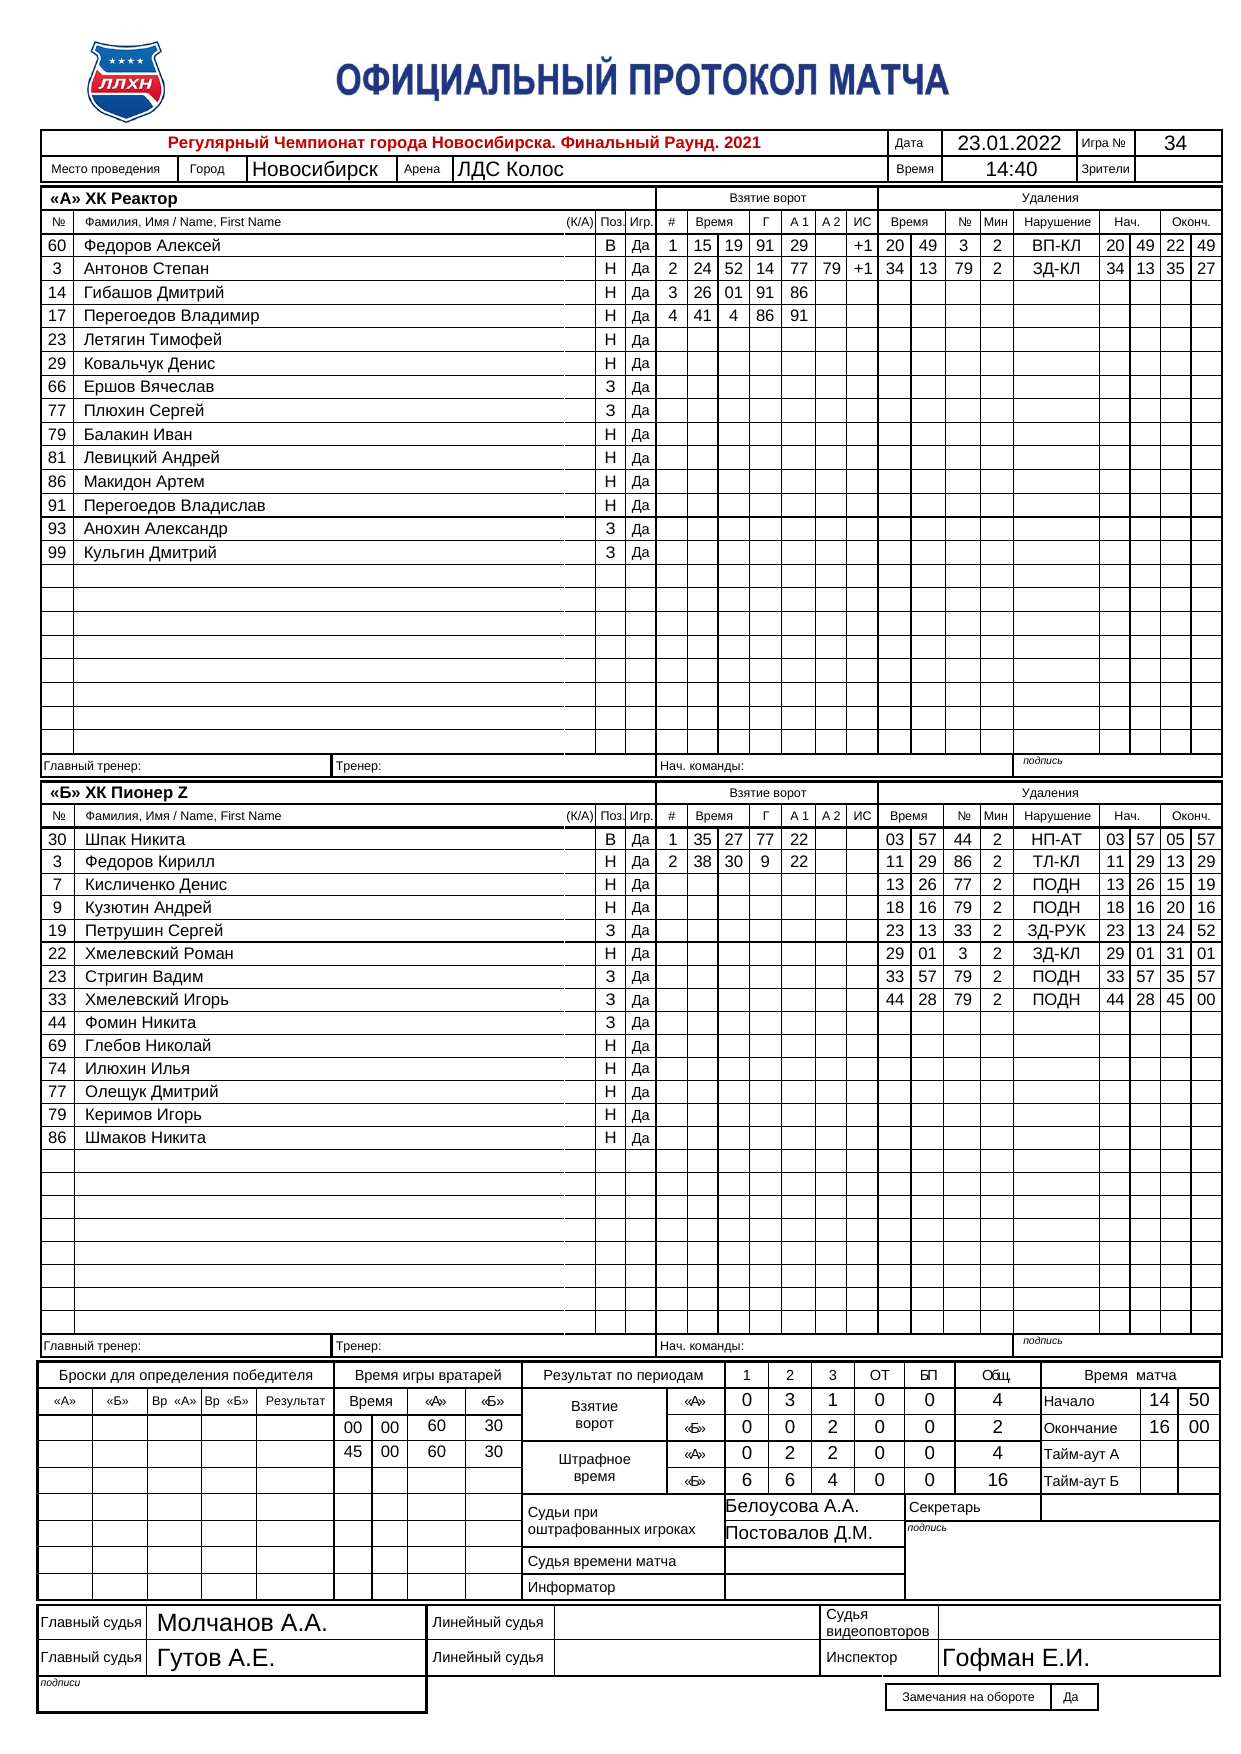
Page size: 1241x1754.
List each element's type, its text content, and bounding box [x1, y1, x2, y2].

table_cell [596, 1265, 625, 1287]
table_cell Гутов А.Е. [147, 1640, 425, 1675]
table_cell 7 [42, 874, 74, 895]
table_cell [912, 281, 945, 303]
table_cell [626, 636, 655, 658]
table_cell Да [626, 943, 655, 964]
table_cell 00 [373, 1441, 407, 1467]
table_cell [816, 1012, 846, 1033]
table_cell Результат [257, 1389, 333, 1413]
table_cell Время [335, 1389, 407, 1413]
table_cell «Б » [466, 1389, 521, 1413]
table_cell [626, 659, 655, 682]
table_cell [981, 1242, 1013, 1264]
table_cell [750, 494, 781, 516]
table_cell [719, 588, 749, 611]
table_cell Кисличенко Денис [75, 874, 564, 895]
table_cell 29 [1192, 850, 1221, 872]
table_cell Да [626, 257, 655, 280]
table_header БП [905, 1363, 954, 1387]
table_cell [782, 989, 815, 1011]
table_cell [657, 588, 687, 611]
table_cell [782, 1081, 815, 1103]
table_cell Ковальчук Денис [74, 352, 564, 374]
table_cell [750, 874, 781, 895]
table_cell ЛДС Колос [454, 157, 887, 181]
table_cell [335, 1574, 371, 1599]
table_cell «А» [668, 1442, 724, 1467]
table_cell 16 [1141, 1415, 1177, 1440]
table_cell [726, 1575, 904, 1599]
table_cell [466, 1547, 521, 1573]
table_cell 34 [1100, 257, 1129, 280]
table_cell [688, 1311, 717, 1333]
table_cell 13 [1131, 257, 1160, 280]
table_cell [596, 565, 625, 587]
table_cell ЗД-КЛ [1014, 943, 1099, 964]
table_cell Да [626, 235, 655, 256]
table_cell [981, 376, 1013, 398]
table_cell [847, 1127, 877, 1149]
table_cell Новосибирск [248, 157, 396, 181]
table_cell [1161, 636, 1190, 658]
table_cell 29 [1100, 943, 1129, 964]
table_cell Нарушение [1014, 211, 1099, 233]
table_cell [912, 1058, 943, 1079]
table_cell [75, 1219, 564, 1241]
table_cell [879, 1196, 910, 1218]
table_cell 26 [1131, 874, 1160, 895]
table_cell [42, 1219, 74, 1241]
table_cell [1161, 1265, 1190, 1287]
table_cell [408, 1547, 465, 1573]
table_cell [912, 612, 945, 634]
table_cell ТЛ-КЛ [1014, 850, 1099, 872]
table_cell [879, 305, 910, 327]
table_cell [944, 1035, 980, 1057]
table_cell Нач. команды: [657, 755, 1012, 776]
table_cell [1192, 659, 1221, 682]
table_cell [981, 1058, 1013, 1079]
table_cell [688, 896, 717, 918]
table_cell [750, 1035, 781, 1057]
table_cell 26 [688, 281, 717, 303]
table_cell [466, 1468, 521, 1493]
table_cell [912, 376, 945, 398]
table_cell [657, 874, 687, 895]
table_cell Левицкий Андрей [74, 446, 564, 469]
table_cell [1192, 470, 1221, 493]
table_cell +1 [847, 235, 877, 256]
table_cell [1131, 399, 1160, 422]
table_cell [719, 1196, 749, 1218]
table_cell [912, 565, 945, 587]
table_cell [1100, 1150, 1129, 1172]
table_cell [148, 1494, 201, 1520]
table_cell [816, 943, 846, 964]
table_cell 0 [726, 1442, 768, 1467]
table_cell [596, 588, 625, 611]
table_cell [1100, 588, 1129, 611]
table_cell [74, 588, 564, 611]
table_cell [202, 1416, 256, 1440]
table_cell [1100, 1196, 1129, 1218]
table_cell [879, 1127, 910, 1149]
table_cell [657, 1150, 687, 1172]
table_cell 30 [42, 829, 74, 849]
table_cell [912, 1265, 943, 1287]
table_cell [1100, 1288, 1129, 1310]
table_cell [596, 1150, 625, 1172]
table_cell [1100, 1242, 1129, 1264]
table_cell подпись [1014, 755, 1221, 776]
table_cell [782, 1196, 815, 1218]
table_cell 22 [782, 850, 815, 872]
table_cell 15 [688, 235, 717, 256]
table_cell [1100, 1311, 1129, 1333]
table_cell +1 [847, 257, 877, 280]
table_cell 33 [879, 966, 910, 987]
table_cell # [657, 211, 687, 233]
table_cell [565, 1219, 595, 1241]
table_cell 44 [879, 989, 910, 1011]
table_cell [428, 1677, 882, 1711]
table_cell [1131, 730, 1160, 753]
table_cell 93 [42, 518, 73, 540]
table_cell 81 [42, 446, 73, 469]
table_cell [981, 305, 1013, 327]
table_cell [565, 707, 595, 729]
table_cell Поз. [596, 211, 625, 233]
table_cell [596, 612, 625, 634]
table_cell Нарушение [1014, 805, 1099, 826]
table_cell [981, 1081, 1013, 1103]
table_cell [1192, 1265, 1221, 1287]
table_cell ПОДН [1014, 896, 1099, 918]
table_cell НП-АТ [1014, 829, 1099, 849]
table_cell [1014, 376, 1099, 398]
table_cell [750, 1081, 781, 1103]
table_cell [1192, 1127, 1221, 1149]
table_cell [847, 1288, 877, 1310]
table_header Результат по периодам [523, 1363, 724, 1387]
table_cell [816, 829, 846, 849]
table_header Да [1052, 1685, 1097, 1709]
table_cell [782, 588, 815, 611]
table_cell [688, 1242, 717, 1264]
table_cell [657, 328, 687, 351]
table_cell 74 [42, 1058, 74, 1079]
table_cell [74, 730, 564, 753]
table_header Взятие ворот [657, 188, 877, 209]
table_cell Да [626, 352, 655, 374]
table_cell [944, 1242, 980, 1264]
table_cell [946, 470, 980, 493]
table_cell [688, 1173, 717, 1195]
table_cell [879, 1058, 910, 1079]
table_cell Н [596, 257, 625, 280]
table_cell [626, 1173, 655, 1195]
table_cell [946, 565, 980, 587]
table_cell [879, 612, 910, 634]
table_cell [750, 423, 781, 445]
table_cell [879, 1265, 910, 1287]
table_cell [1161, 399, 1190, 422]
table_cell [688, 966, 717, 987]
table_cell [1131, 588, 1160, 611]
table_cell 6 [726, 1468, 768, 1493]
table_cell 14:40 [943, 157, 1076, 181]
table_cell [1131, 1127, 1160, 1149]
table_cell [1131, 541, 1160, 564]
table_cell 79 [944, 966, 980, 987]
table_cell Г [750, 211, 781, 233]
table_cell [816, 1242, 846, 1264]
table_cell [565, 328, 595, 351]
table_cell [912, 1104, 943, 1126]
table_cell [719, 352, 749, 374]
table_cell 57 [1192, 829, 1221, 849]
table_cell Петрушин Сергей [75, 920, 564, 941]
table_cell 30 [466, 1441, 521, 1467]
table_cell [1131, 1035, 1160, 1057]
table_cell 2 [981, 896, 1013, 918]
table_cell В [596, 235, 625, 256]
table_cell [946, 636, 980, 658]
table_cell 03 [1100, 829, 1129, 849]
table_cell [981, 423, 1013, 445]
table_cell [912, 446, 945, 469]
table_cell Ершов Вячеслав [74, 376, 564, 398]
table_cell [565, 470, 595, 493]
table_cell № [42, 211, 73, 233]
table_cell # [657, 805, 687, 826]
table_cell [1192, 730, 1221, 753]
table_cell 20 [1161, 896, 1190, 918]
table_cell [1161, 1081, 1190, 1103]
table_cell [1161, 470, 1190, 493]
table_cell 79 [816, 257, 846, 280]
table_cell [719, 612, 749, 634]
table_cell [148, 1574, 201, 1599]
table_cell [879, 565, 910, 587]
table_cell 77 [42, 1081, 74, 1103]
table_cell [565, 1127, 595, 1149]
table_cell [879, 328, 910, 351]
table_cell [75, 1196, 564, 1218]
table_cell [565, 612, 595, 634]
table_cell [257, 1547, 333, 1573]
table_cell 15 [1161, 874, 1190, 895]
table_cell [74, 565, 564, 587]
table_cell Поз. [596, 805, 625, 826]
table_cell [657, 1058, 687, 1079]
table_cell [816, 1288, 846, 1310]
table_cell [1014, 423, 1099, 445]
table_cell [93, 1521, 147, 1546]
table_cell Нач. команды: [657, 1335, 1012, 1356]
table_cell ИС [847, 211, 877, 233]
table_cell Да [626, 850, 655, 872]
table_cell [816, 1150, 846, 1172]
table_cell [74, 659, 564, 682]
table_cell ВП-КЛ [1014, 235, 1099, 256]
table_cell [946, 659, 980, 682]
table_cell [750, 683, 781, 706]
table_cell [93, 1494, 147, 1520]
table_cell [1100, 683, 1129, 706]
table_cell [1100, 494, 1129, 516]
table_header 2 [769, 1363, 811, 1387]
table_cell Да [626, 399, 655, 422]
table_cell [626, 588, 655, 611]
table_cell [373, 1547, 407, 1573]
table_cell [1161, 446, 1190, 469]
table_cell [981, 636, 1013, 658]
table_cell [1192, 446, 1221, 469]
table_cell [944, 1288, 980, 1310]
table_cell [847, 612, 877, 634]
table_cell [42, 1265, 74, 1287]
table_cell 4 [812, 1468, 854, 1493]
table_cell Судья времени матча [523, 1548, 724, 1573]
table_cell [879, 352, 910, 374]
table_cell [565, 257, 595, 280]
table_cell [1131, 1265, 1160, 1287]
table_cell [750, 1196, 781, 1218]
table_cell Да [626, 989, 655, 1011]
table_cell Оконч. [1161, 211, 1221, 233]
table_cell [408, 1521, 465, 1546]
table_cell З [596, 376, 625, 398]
table_cell Г [750, 805, 781, 826]
table_cell [847, 730, 877, 753]
table_cell [1192, 328, 1221, 351]
table_cell [1100, 446, 1129, 469]
table_cell [847, 1173, 877, 1195]
table_cell [1131, 1058, 1160, 1079]
table_cell [1014, 518, 1099, 540]
table_cell 99 [42, 541, 73, 564]
table_header Удаления [879, 783, 1221, 803]
table_cell [1100, 305, 1129, 327]
table_cell [1192, 707, 1221, 729]
table_cell Место проведения [42, 157, 177, 181]
table_cell 19 [42, 920, 74, 941]
table_cell [688, 636, 717, 658]
table_cell [939, 1606, 1219, 1639]
table_cell 1 [657, 829, 687, 849]
table_cell ЗД-РУК [1014, 920, 1099, 941]
table_cell Зрители [1078, 157, 1134, 181]
table_cell [1014, 636, 1099, 658]
picture [5, 28, 1179, 129]
table_cell [42, 1150, 74, 1172]
table_cell [1192, 1311, 1221, 1333]
table_cell [626, 730, 655, 753]
table_cell [816, 281, 846, 303]
table_cell [719, 328, 749, 351]
table_cell [847, 470, 877, 493]
table_cell [555, 1640, 819, 1675]
table_cell [1161, 328, 1190, 351]
table_cell [93, 1441, 147, 1467]
table_cell З [596, 920, 625, 941]
table_cell [42, 1173, 74, 1195]
table_cell [912, 1173, 943, 1195]
table_cell 28 [1131, 989, 1160, 1011]
table_cell [39, 1521, 92, 1546]
table_cell [719, 1242, 749, 1264]
table_cell [1014, 1311, 1099, 1333]
table_cell [688, 1150, 717, 1172]
table_cell Да [626, 446, 655, 469]
table_cell [565, 305, 595, 327]
table_cell Да [626, 494, 655, 516]
table_cell [565, 1104, 595, 1126]
table_cell 77 [42, 399, 73, 422]
table_cell [816, 446, 846, 469]
table_cell «А» [408, 1389, 465, 1413]
table_cell 49 [1192, 235, 1221, 256]
table_cell [782, 565, 815, 587]
table_cell 00 [1192, 989, 1221, 1011]
table_cell 14 [750, 257, 781, 280]
table_cell [1161, 1104, 1190, 1126]
table_cell [847, 1311, 877, 1333]
table_cell [719, 707, 749, 729]
table_header Время игры вратарей [335, 1363, 521, 1387]
table_cell 2 [981, 920, 1013, 941]
table_cell [1131, 423, 1160, 445]
table_cell [1131, 1196, 1160, 1218]
table_cell [750, 730, 781, 753]
table_cell [626, 1150, 655, 1172]
table_cell 29 [879, 943, 910, 964]
table_cell [466, 1521, 521, 1546]
table_cell [847, 328, 877, 351]
table_cell [981, 470, 1013, 493]
table_cell [750, 1265, 781, 1287]
table_cell Н [596, 1104, 625, 1126]
table_cell 3 [946, 235, 980, 256]
table_cell [981, 588, 1013, 611]
table_cell [750, 565, 781, 587]
table_cell [847, 1265, 877, 1287]
table_cell [1014, 1012, 1099, 1033]
table_cell 3 [42, 257, 73, 280]
table_cell [565, 966, 595, 987]
table_cell [688, 943, 717, 964]
table_cell 57 [912, 829, 943, 849]
table_cell [816, 636, 846, 658]
table_cell [981, 1012, 1013, 1033]
table_cell [750, 1058, 781, 1079]
table_cell [912, 305, 945, 327]
table_cell [782, 1058, 815, 1079]
table_cell 33 [1100, 966, 1129, 987]
table_cell Плюхин Сергей [74, 399, 564, 422]
table_cell 79 [42, 423, 73, 445]
table_cell [946, 541, 980, 564]
table_cell [1014, 281, 1099, 303]
table_cell [1100, 423, 1129, 445]
table_cell [1161, 730, 1190, 753]
table_cell [912, 423, 945, 445]
table_cell [912, 1127, 943, 1149]
table_cell [944, 1311, 980, 1333]
table_cell [42, 565, 73, 587]
table_cell [719, 494, 749, 516]
table_cell 29 [912, 850, 943, 872]
table_cell Федоров Кирилл [75, 850, 564, 872]
table_cell Да [626, 829, 655, 849]
table_cell Да [626, 920, 655, 941]
table_cell [466, 1494, 521, 1520]
table_cell [1131, 518, 1160, 540]
table_cell [816, 328, 846, 351]
table_cell [750, 470, 781, 493]
table_cell [565, 683, 595, 706]
table_cell [750, 707, 781, 729]
table_cell [847, 1219, 877, 1241]
table_cell Да [626, 1104, 655, 1126]
table_cell [782, 683, 815, 706]
table_cell Тайм-аут А [1042, 1441, 1140, 1467]
table_cell № [946, 211, 980, 233]
table_cell [847, 1150, 877, 1172]
table_cell [847, 1242, 877, 1264]
table_cell 22 [42, 943, 74, 964]
table_cell 23 [42, 966, 74, 987]
table_cell Да [626, 423, 655, 445]
table_cell 77 [782, 257, 815, 280]
table_cell [1100, 1265, 1129, 1287]
table_cell Штрафное время [523, 1442, 666, 1493]
table_cell Кузютин Андрей [75, 896, 564, 918]
table_cell [1192, 494, 1221, 516]
table_cell [657, 1219, 687, 1241]
table_cell [1131, 305, 1160, 327]
table_cell [946, 730, 980, 753]
table_cell [726, 1548, 904, 1573]
table_cell [1161, 1012, 1190, 1033]
table_cell [373, 1521, 407, 1546]
table_cell [719, 1127, 749, 1149]
table_cell [879, 1081, 910, 1103]
table_cell [202, 1574, 256, 1599]
table_cell [596, 636, 625, 658]
table_cell [373, 1468, 407, 1493]
table_cell [1100, 328, 1129, 351]
table_cell «А» [39, 1389, 92, 1413]
table_cell [719, 1219, 749, 1241]
table_cell [879, 636, 910, 658]
table_cell [750, 1219, 781, 1241]
table_cell [626, 1288, 655, 1310]
table_cell Инспектор [821, 1640, 938, 1675]
table_cell 49 [912, 235, 945, 256]
table_cell Арена [398, 157, 452, 181]
table_cell [202, 1441, 256, 1467]
table_cell [750, 328, 781, 351]
table_cell [847, 588, 877, 611]
table_cell [847, 1058, 877, 1079]
table_cell Время [879, 211, 945, 233]
table_cell З [596, 518, 625, 540]
table_cell 77 [750, 829, 781, 849]
table_cell [1131, 707, 1160, 729]
table_cell «Б» [668, 1415, 724, 1440]
table_cell [750, 376, 781, 398]
table_cell [42, 1288, 74, 1310]
table_cell [596, 659, 625, 682]
table_cell 57 [1131, 829, 1160, 849]
table_cell [912, 659, 945, 682]
table_cell [657, 1288, 687, 1310]
table_header Регулярный Чемпионат города Новосибирска. Финальный Раунд. 2021 [42, 131, 887, 155]
table_cell [816, 235, 846, 256]
table_cell [335, 1494, 371, 1520]
table_cell [719, 683, 749, 706]
table_cell [202, 1494, 256, 1520]
table_cell [816, 1173, 846, 1195]
table_cell [1131, 1219, 1160, 1241]
table_cell [1192, 1242, 1221, 1264]
table_cell [657, 399, 687, 422]
table_cell Постовалов Д.М. [726, 1521, 904, 1546]
table_cell [946, 328, 980, 351]
table_cell [657, 920, 687, 941]
table_cell Оконч. [1161, 805, 1221, 826]
table_cell [565, 494, 595, 516]
table_cell [816, 541, 846, 564]
table_cell 11 [1100, 850, 1129, 872]
table_cell [335, 1468, 371, 1493]
table_cell [42, 1196, 74, 1218]
table_cell [688, 328, 717, 351]
table_cell [782, 1150, 815, 1172]
table_cell [847, 352, 877, 374]
table_cell 4 [956, 1442, 1040, 1467]
table_cell [148, 1547, 201, 1573]
table_cell 0 [855, 1468, 904, 1493]
table_cell [750, 1012, 781, 1033]
table_cell [816, 612, 846, 634]
table_header Взятие ворот [657, 783, 877, 803]
table_header 1 [726, 1363, 768, 1387]
table_cell 2 [981, 874, 1013, 895]
table_cell [1161, 1035, 1190, 1057]
table_cell [782, 896, 815, 918]
table_cell Хмелевский Игорь [75, 989, 564, 1011]
table_cell З [596, 1012, 625, 1033]
table_cell [1192, 1012, 1221, 1033]
table_cell [1100, 1012, 1129, 1033]
table_cell [1014, 1288, 1099, 1310]
table_cell [688, 1104, 717, 1126]
table_cell [816, 730, 846, 753]
table_cell [1161, 707, 1190, 729]
table_cell [1161, 352, 1190, 374]
table_cell 30 [466, 1416, 521, 1440]
table_cell [42, 1242, 74, 1264]
table_cell Главный тренер: [42, 755, 330, 776]
table_cell [42, 636, 73, 658]
table_cell [657, 659, 687, 682]
table_cell [816, 518, 846, 540]
table_cell 9 [42, 896, 74, 918]
table_cell [1014, 565, 1099, 587]
table_cell [719, 565, 749, 587]
table_cell [782, 966, 815, 987]
table_cell Мин [981, 805, 1013, 826]
table_cell [816, 565, 846, 587]
table_cell [565, 920, 595, 941]
table_cell [816, 1127, 846, 1149]
table_cell 29 [42, 352, 73, 374]
table_cell [1014, 1058, 1099, 1079]
table_cell [782, 612, 815, 634]
table_cell [1100, 376, 1129, 398]
table_cell [657, 730, 687, 753]
table_cell [782, 376, 815, 398]
table_cell [1192, 423, 1221, 445]
table_cell [1100, 1104, 1129, 1126]
table_cell [1100, 730, 1129, 753]
table_cell 2 [657, 850, 687, 872]
table_header ОТ [855, 1363, 904, 1387]
table_cell [981, 541, 1013, 564]
table_cell [1161, 1127, 1190, 1149]
table_cell [782, 494, 815, 516]
table_cell [657, 966, 687, 987]
table_cell [879, 1242, 910, 1264]
table_cell [1131, 494, 1160, 516]
table_cell [719, 376, 749, 398]
table_cell [688, 659, 717, 682]
table_cell [1161, 494, 1190, 516]
table_cell [981, 1150, 1013, 1172]
table_cell 44 [1100, 989, 1129, 1011]
table_cell [912, 588, 945, 611]
table_cell [565, 1265, 595, 1287]
table_cell 2 [812, 1442, 854, 1467]
table_cell [1100, 707, 1129, 729]
table_cell [719, 446, 749, 469]
table_cell [879, 470, 910, 493]
table_cell [782, 518, 815, 540]
table_cell [782, 1311, 815, 1333]
table_cell Н [596, 494, 625, 516]
table_cell [1192, 305, 1221, 327]
table_cell [1131, 683, 1160, 706]
table_cell [1014, 1219, 1099, 1241]
table_cell 66 [42, 376, 73, 398]
table_cell [782, 352, 815, 374]
table_cell [596, 707, 625, 729]
table_cell Тайм-аут Б [1042, 1468, 1140, 1493]
table_cell [912, 518, 945, 540]
table_cell [912, 1150, 943, 1172]
table_cell [912, 1311, 943, 1333]
table_cell 0 [726, 1415, 768, 1440]
table_cell Да [626, 896, 655, 918]
table_cell [847, 874, 877, 895]
table_cell [1192, 1081, 1221, 1103]
table_cell Линейный судья [428, 1606, 554, 1639]
table_cell [688, 470, 717, 493]
table_cell Н [596, 1127, 625, 1149]
table_cell 86 [750, 305, 781, 327]
table_cell [1131, 659, 1160, 682]
table_cell [1192, 518, 1221, 540]
table_cell [1014, 470, 1099, 493]
table_cell «Б» [668, 1468, 724, 1493]
table_cell [39, 1416, 92, 1440]
table_cell [657, 1173, 687, 1195]
table_cell [879, 588, 910, 611]
table_cell [719, 1150, 749, 1172]
table_cell [688, 1058, 717, 1079]
table_cell ПОДН [1014, 874, 1099, 895]
table_cell [1192, 612, 1221, 634]
table_cell [782, 874, 815, 895]
table_cell [816, 896, 846, 918]
table_cell 34 [879, 257, 910, 280]
table_cell [74, 707, 564, 729]
table_cell [1131, 1173, 1160, 1195]
table_cell [782, 1012, 815, 1033]
table_cell Илюхин Илья [75, 1058, 564, 1079]
table_cell Да [626, 1127, 655, 1149]
table_cell [879, 399, 910, 422]
table_cell 79 [944, 896, 980, 918]
table_cell [257, 1441, 333, 1467]
table_cell [626, 1242, 655, 1264]
table_cell [879, 1150, 910, 1172]
table_cell 24 [688, 257, 717, 280]
table_cell [750, 518, 781, 540]
table_cell [1161, 1242, 1190, 1264]
table_cell 14 [42, 281, 73, 303]
table_cell [257, 1521, 333, 1546]
table_cell [847, 446, 877, 469]
table_cell [847, 1196, 877, 1218]
table_cell [1014, 541, 1099, 564]
table_cell [565, 1173, 595, 1195]
table_cell ЗД-КЛ [1014, 257, 1099, 280]
table_cell 86 [782, 281, 815, 303]
table_cell 4 [657, 305, 687, 327]
table_cell [981, 1311, 1013, 1333]
table_cell [1161, 1196, 1190, 1218]
table_cell Время [879, 805, 943, 826]
table_cell [1014, 683, 1099, 706]
table_cell 13 [912, 257, 945, 280]
table_cell [946, 399, 980, 422]
table_cell 9 [750, 850, 781, 872]
table_cell [1131, 328, 1160, 351]
table_cell 13 [1161, 850, 1190, 872]
table_cell Шмаков Никита [75, 1127, 564, 1149]
table_header «Б» ХК Пионер Z [42, 783, 655, 803]
table_cell Да [626, 518, 655, 540]
table_cell [688, 920, 717, 941]
table_cell 57 [912, 966, 943, 987]
table_cell [1131, 1311, 1160, 1333]
table_cell [782, 423, 815, 445]
table_cell подписи [39, 1677, 425, 1711]
table_cell [657, 518, 687, 540]
table_cell [596, 1242, 625, 1264]
table_cell [912, 1081, 943, 1103]
table_cell Главный судья [39, 1606, 146, 1639]
table_cell [1179, 1441, 1219, 1467]
table_cell Да [626, 874, 655, 895]
table_cell [1100, 636, 1129, 658]
table_cell 11 [879, 850, 910, 872]
table_cell [565, 376, 595, 398]
table_cell [981, 730, 1013, 753]
table_cell Гофман Е.И. [939, 1640, 1219, 1675]
table_header Дата [889, 131, 941, 155]
table_cell 19 [719, 235, 749, 256]
table_cell [719, 920, 749, 941]
table_cell 13 [879, 874, 910, 895]
table_cell [847, 281, 877, 303]
table_cell [626, 1265, 655, 1287]
table_cell 00 [373, 1416, 407, 1440]
table_cell [1161, 1288, 1190, 1310]
table_cell [944, 1058, 980, 1079]
table_cell 0 [855, 1415, 904, 1440]
table_cell [816, 1265, 846, 1287]
table_cell Игр. [626, 805, 655, 826]
table_cell [944, 1127, 980, 1149]
table_cell [565, 1012, 595, 1033]
table_cell [912, 1288, 943, 1310]
table_cell Да [626, 541, 655, 564]
table_cell [626, 565, 655, 587]
table_cell [719, 1311, 749, 1333]
table_cell Да [626, 376, 655, 398]
table_cell 2 [981, 829, 1013, 849]
table_cell 38 [688, 850, 717, 872]
table_cell [782, 943, 815, 964]
table_cell [719, 1035, 749, 1057]
table_cell [719, 541, 749, 564]
table_cell 79 [946, 257, 980, 280]
table_cell [42, 612, 73, 634]
table_cell [879, 1219, 910, 1241]
table_cell [847, 541, 877, 564]
table_header 23.01.2022 [943, 131, 1076, 155]
table_cell [42, 707, 73, 729]
table_cell Летягин Тимофей [74, 328, 564, 351]
table_cell Взятие ворот [523, 1389, 666, 1440]
table_cell [1192, 1219, 1221, 1241]
table_cell [1100, 1035, 1129, 1057]
table_cell 03 [879, 829, 910, 849]
table_cell [688, 1127, 717, 1149]
table_cell 16 [912, 896, 943, 918]
table_cell [912, 1219, 943, 1241]
table_cell [408, 1468, 465, 1493]
table_cell Главный тренер: [42, 1335, 330, 1356]
table_cell [1161, 376, 1190, 398]
table_cell [879, 376, 910, 398]
table_cell 19 [1192, 874, 1221, 895]
table_cell 20 [1100, 235, 1129, 256]
table_cell [1161, 423, 1190, 445]
table_cell [816, 588, 846, 611]
table_cell [847, 1035, 877, 1057]
table_cell Да [626, 305, 655, 327]
table_cell [719, 1081, 749, 1103]
table_cell [202, 1547, 256, 1573]
table_cell [1131, 1081, 1160, 1103]
table_cell [912, 1196, 943, 1218]
table_cell [750, 1150, 781, 1172]
table_cell 00 [1179, 1415, 1219, 1440]
table_cell [981, 1265, 1013, 1287]
table_cell Н [596, 281, 625, 303]
table_cell [1100, 281, 1129, 303]
table_cell [1100, 352, 1129, 374]
table_cell [1192, 1173, 1221, 1195]
table_cell [879, 1288, 910, 1310]
table_cell [688, 707, 717, 729]
table_cell [912, 636, 945, 658]
table_cell [1100, 541, 1129, 564]
table_header 3 [812, 1363, 854, 1387]
table_cell [1099, 1682, 1220, 1711]
table_cell [596, 730, 625, 753]
table_cell [688, 1035, 717, 1057]
table_cell [688, 446, 717, 469]
table_cell Хмелевский Роман [75, 943, 564, 964]
table_cell [565, 850, 595, 872]
table_cell Мин [981, 211, 1013, 233]
table_cell [565, 1035, 595, 1057]
table_cell 0 [769, 1415, 811, 1440]
table_cell [816, 399, 846, 422]
table_cell [626, 707, 655, 729]
table_cell [1192, 1035, 1221, 1057]
table_cell [1100, 1127, 1129, 1149]
table_cell [74, 636, 564, 658]
table_cell [657, 446, 687, 469]
table_cell [750, 966, 781, 987]
table_cell 0 [905, 1468, 954, 1493]
table_cell [719, 423, 749, 445]
table_cell [1161, 1058, 1190, 1079]
table_cell Фамилия, Имя / Name, First Name [75, 805, 565, 826]
table_cell (К/А) [565, 805, 595, 826]
table_cell [981, 1219, 1013, 1241]
table_cell [657, 423, 687, 445]
table_cell [946, 305, 980, 327]
table_cell Время [688, 805, 749, 826]
table_cell Время [889, 157, 941, 181]
table_cell [657, 352, 687, 374]
table_cell [1014, 1035, 1099, 1057]
table_cell 00 [335, 1416, 371, 1440]
table_cell [1100, 518, 1129, 540]
table_cell Макидон Артем [74, 470, 564, 493]
table_cell [782, 399, 815, 422]
table_cell [719, 966, 749, 987]
table_cell [408, 1494, 465, 1520]
table_cell [1192, 1104, 1221, 1126]
table_cell 23 [879, 920, 910, 941]
table_cell [847, 423, 877, 445]
table_cell [39, 1547, 92, 1573]
table_header Общ. [956, 1363, 1040, 1387]
table_cell 44 [944, 829, 980, 849]
table_cell [1161, 1150, 1190, 1172]
table_cell [688, 352, 717, 374]
table_cell [688, 1196, 717, 1218]
table_cell 2 [769, 1442, 811, 1467]
table_cell Перегоедов Владимир [74, 305, 564, 327]
table_cell [1192, 1196, 1221, 1218]
table_cell 2 [981, 943, 1013, 964]
table_cell [946, 446, 980, 469]
table_cell [782, 1265, 815, 1287]
table_cell [657, 565, 687, 587]
table_cell [148, 1521, 201, 1546]
table_cell [688, 588, 717, 611]
table_cell [42, 683, 73, 706]
table_cell [981, 518, 1013, 540]
table_cell З [596, 399, 625, 422]
table_cell 14 [1141, 1389, 1177, 1413]
table_cell [1141, 1441, 1177, 1467]
table_cell [750, 920, 781, 941]
table_cell [750, 612, 781, 634]
table_cell [816, 352, 846, 374]
table_cell 79 [944, 989, 980, 1011]
table_cell [946, 352, 980, 374]
table_cell Шпак Никита [75, 829, 564, 849]
table_cell А 2 [816, 805, 846, 826]
table_cell [719, 1058, 749, 1079]
table_cell [1192, 683, 1221, 706]
table_cell ИС [847, 805, 877, 826]
table_cell [816, 1196, 846, 1218]
table_cell 2 [981, 850, 1013, 872]
table_cell [816, 1219, 846, 1241]
table_cell [1161, 518, 1190, 540]
table_cell [565, 1058, 595, 1079]
table_cell [847, 518, 877, 540]
table_cell [688, 874, 717, 895]
table_cell Судьи при оштрафованных игроках [523, 1495, 724, 1546]
table_cell [912, 1242, 943, 1264]
table_cell [657, 636, 687, 658]
table_cell 13 [912, 920, 943, 941]
table_cell Н [596, 352, 625, 374]
table_cell «Б» [93, 1389, 147, 1413]
table_cell 31 [1161, 943, 1190, 964]
table_cell [782, 1242, 815, 1264]
table_cell [39, 1494, 92, 1520]
table_cell [657, 1035, 687, 1057]
table_cell [1131, 1150, 1160, 1172]
table_cell [565, 1081, 595, 1103]
table_cell [565, 446, 595, 469]
table_cell [39, 1574, 92, 1599]
table_cell [816, 707, 846, 729]
table_cell А 2 [816, 211, 846, 233]
table_cell [946, 588, 980, 611]
table_cell [565, 874, 595, 895]
table_cell [847, 399, 877, 422]
table_cell [1014, 1104, 1099, 1126]
table_cell Перегоедов Владислав [74, 494, 564, 516]
table_cell 2 [981, 257, 1013, 280]
table_cell [782, 470, 815, 493]
table_cell Да [626, 966, 655, 987]
table_cell [981, 446, 1013, 469]
table_cell [657, 494, 687, 516]
table_cell [1014, 1196, 1099, 1218]
table_cell [688, 1219, 717, 1241]
table_cell [1100, 470, 1129, 493]
table_cell [750, 399, 781, 422]
table_cell [626, 1196, 655, 1218]
table_cell [257, 1494, 333, 1520]
table_cell Н [596, 896, 625, 918]
table_cell [981, 1104, 1013, 1126]
table_cell [565, 989, 595, 1011]
table_cell [555, 1606, 819, 1639]
table_cell [847, 1081, 877, 1103]
table_cell 16 [956, 1468, 1040, 1493]
table_cell 60 [408, 1416, 465, 1440]
table_cell [565, 943, 595, 964]
table_cell 17 [42, 305, 73, 327]
table_cell [565, 1288, 595, 1310]
table_cell 23 [42, 328, 73, 351]
table_cell [816, 989, 846, 1011]
table_cell 52 [1192, 920, 1221, 941]
table_cell [1100, 399, 1129, 422]
table_cell [719, 730, 749, 753]
table_cell 33 [42, 989, 74, 1011]
table_cell [1136, 157, 1221, 181]
table_cell Стригин Вадим [75, 966, 564, 987]
table_cell [816, 470, 846, 493]
table_cell [596, 1173, 625, 1195]
table_cell [335, 1521, 371, 1546]
table_cell [816, 494, 846, 516]
table_cell 45 [1161, 989, 1190, 1011]
table_cell 69 [42, 1035, 74, 1057]
table_cell [912, 470, 945, 493]
table_cell 91 [42, 494, 73, 516]
table_cell Игр. [626, 211, 655, 233]
table_cell Город [179, 157, 246, 181]
table_cell [944, 1012, 980, 1033]
table_cell [750, 1127, 781, 1149]
table_cell 57 [1131, 966, 1160, 987]
table_cell [816, 1058, 846, 1079]
table_cell В [596, 829, 625, 849]
table_cell [657, 470, 687, 493]
table_cell [981, 1127, 1013, 1149]
table_cell 0 [905, 1442, 954, 1467]
table_cell [565, 896, 595, 918]
table_cell [912, 352, 945, 374]
table_cell [912, 1035, 943, 1057]
table_cell [719, 1173, 749, 1195]
table_cell [816, 376, 846, 398]
table_cell [39, 1468, 92, 1493]
table_cell [688, 423, 717, 445]
table_cell [93, 1468, 147, 1493]
table_cell [912, 1012, 943, 1033]
table_cell № [944, 805, 980, 826]
table_cell [626, 1219, 655, 1241]
table_cell [946, 494, 980, 516]
table_cell [981, 707, 1013, 729]
table_cell [75, 1311, 564, 1333]
table_cell 13 [1131, 920, 1160, 941]
table_cell 28 [912, 989, 943, 1011]
table_cell [1014, 399, 1099, 422]
table_cell [847, 707, 877, 729]
table_cell З [596, 966, 625, 987]
table_cell [719, 659, 749, 682]
table_cell [946, 281, 980, 303]
table_cell [981, 1288, 1013, 1310]
table_cell [944, 1219, 980, 1241]
table_cell [565, 829, 595, 849]
table_cell [148, 1468, 201, 1493]
table_cell [257, 1416, 333, 1440]
table_cell 41 [688, 305, 717, 327]
table_cell Гибашов Дмитрий [74, 281, 564, 303]
table_cell [1179, 1468, 1219, 1493]
table_cell [782, 920, 815, 941]
table_cell 52 [719, 257, 749, 280]
table_cell 1 [657, 235, 687, 256]
table_cell [879, 541, 910, 564]
table_cell Керимов Игорь [75, 1104, 564, 1126]
table_cell [657, 896, 687, 918]
table_cell [688, 730, 717, 753]
table_cell [657, 1242, 687, 1264]
table_cell [1131, 281, 1160, 303]
table_cell [42, 730, 73, 753]
table_cell [719, 943, 749, 964]
table_cell [1014, 446, 1099, 469]
table_cell [596, 683, 625, 706]
table_cell [39, 1441, 92, 1467]
table_cell [466, 1574, 521, 1599]
table_cell [373, 1574, 407, 1599]
table_cell [847, 920, 877, 941]
table_cell [883, 1677, 1220, 1681]
table_cell 91 [782, 305, 815, 327]
table_cell [1161, 565, 1190, 587]
table_cell [565, 1242, 595, 1264]
table_cell Время [688, 211, 749, 233]
table_cell 18 [1100, 896, 1129, 918]
table_cell 0 [905, 1389, 954, 1413]
table_cell 45 [335, 1441, 371, 1467]
table_cell [719, 470, 749, 493]
table_cell [1100, 1219, 1129, 1241]
table_cell [879, 707, 910, 729]
table_cell Белоусова А.А. [726, 1495, 904, 1520]
table_cell [1161, 541, 1190, 564]
table_cell [1100, 1081, 1129, 1103]
table_cell [596, 1219, 625, 1241]
table_cell [148, 1416, 201, 1440]
table_cell Балакин Иван [74, 423, 564, 445]
table_cell [847, 943, 877, 964]
table_cell [719, 1104, 749, 1126]
table_cell [657, 1196, 687, 1218]
table_cell [688, 612, 717, 634]
table_cell [981, 683, 1013, 706]
table_cell [1100, 612, 1129, 634]
table_cell [816, 1311, 846, 1333]
table_cell Н [596, 423, 625, 445]
table_cell [565, 399, 595, 422]
table_cell Вр «А» [148, 1389, 201, 1413]
table_cell Нач. [1100, 805, 1160, 826]
table_cell ПОДН [1014, 989, 1099, 1011]
table_cell [847, 636, 877, 658]
table_cell 05 [1161, 829, 1190, 849]
table_cell Н [596, 874, 625, 895]
table_cell [1192, 281, 1221, 303]
table_cell [93, 1547, 147, 1573]
table_cell [981, 1173, 1013, 1195]
table_cell 91 [750, 235, 781, 256]
table_cell [565, 235, 595, 256]
table_cell [816, 1081, 846, 1103]
table_cell [565, 1311, 595, 1333]
table_cell 0 [905, 1415, 954, 1440]
table_cell [1161, 659, 1190, 682]
table_cell [1014, 328, 1099, 351]
table_cell Да [626, 1058, 655, 1079]
table_cell [981, 1035, 1013, 1057]
table_cell [42, 659, 73, 682]
table_cell 27 [1192, 257, 1221, 280]
table_cell [1161, 683, 1190, 706]
table_cell 33 [944, 920, 980, 941]
table_cell [626, 683, 655, 706]
table_cell [657, 989, 687, 1011]
table_cell подпись [906, 1522, 1219, 1599]
table_cell [847, 966, 877, 987]
table_cell 44 [42, 1012, 74, 1033]
table_cell 86 [944, 850, 980, 872]
table_cell [1161, 588, 1190, 611]
table_cell [782, 659, 815, 682]
table_cell Глебов Николай [75, 1035, 564, 1057]
table_cell [847, 683, 877, 706]
table_cell 57 [1192, 966, 1221, 987]
table_cell [688, 1081, 717, 1103]
table_cell 29 [782, 235, 815, 256]
table_cell 3 [944, 943, 980, 964]
table_header Замечания на обороте [887, 1685, 1050, 1709]
table_cell [912, 730, 945, 753]
table_header 34 [1136, 131, 1221, 155]
table_cell [565, 1150, 595, 1172]
table_cell [719, 1265, 749, 1287]
table_cell [847, 659, 877, 682]
table_cell [565, 281, 595, 303]
table_cell Окончание [1042, 1415, 1140, 1440]
table_cell 60 [408, 1441, 465, 1467]
table_cell [565, 423, 595, 445]
table_cell [782, 1219, 815, 1241]
table_cell [719, 1012, 749, 1033]
table_header «А» ХК Реактор [42, 188, 655, 209]
table_cell 49 [1131, 235, 1160, 256]
table_cell [1192, 588, 1221, 611]
table_cell [1161, 612, 1190, 634]
table_cell Тренер: [333, 755, 655, 776]
table_cell [816, 1104, 846, 1126]
table_cell 01 [912, 943, 943, 964]
table_cell 35 [1161, 966, 1190, 987]
table_cell 4 [719, 305, 749, 327]
table_cell 2 [981, 989, 1013, 1011]
table_cell Информатор [523, 1575, 724, 1599]
table_cell [879, 518, 910, 540]
table_cell 86 [42, 470, 73, 493]
table_cell [782, 707, 815, 729]
table_cell [1014, 588, 1099, 611]
table_cell Начало [1042, 1389, 1140, 1413]
table_cell [596, 1196, 625, 1218]
table_cell [657, 1104, 687, 1126]
table_cell [719, 518, 749, 540]
table_cell Н [596, 305, 625, 327]
table_cell [1014, 1127, 1099, 1149]
table_cell [946, 683, 980, 706]
table_cell [946, 423, 980, 445]
table_cell [981, 328, 1013, 351]
table_cell А 1 [782, 211, 815, 233]
table_cell [688, 399, 717, 422]
table_cell [946, 612, 980, 634]
table_cell [944, 1196, 980, 1218]
table_cell [946, 376, 980, 398]
table_cell [912, 328, 945, 351]
table_cell [750, 896, 781, 918]
table_cell [688, 683, 717, 706]
table_cell Н [596, 850, 625, 872]
table_cell [879, 1104, 910, 1126]
table_cell [879, 1173, 910, 1195]
table_cell 35 [1161, 257, 1190, 280]
table_cell [912, 494, 945, 516]
table_cell 16 [1192, 896, 1221, 918]
table_cell [688, 376, 717, 398]
table_cell 77 [944, 874, 980, 895]
table_cell [912, 683, 945, 706]
table_cell [1131, 470, 1160, 493]
table_cell «А» [668, 1389, 724, 1413]
table_cell [782, 1035, 815, 1057]
table_cell [816, 659, 846, 682]
table_cell Н [596, 943, 625, 964]
table_cell [1014, 305, 1099, 327]
table_cell Тренер: [333, 1335, 655, 1356]
table_cell 3 [42, 850, 74, 872]
table_cell [657, 683, 687, 706]
table_cell [782, 541, 815, 564]
table_cell [847, 494, 877, 516]
table_cell 2 [657, 257, 687, 280]
table_cell [1161, 305, 1190, 327]
table_cell [750, 636, 781, 658]
table_cell [816, 966, 846, 987]
table_header Броски для определения победителя [39, 1363, 333, 1387]
table_cell 0 [855, 1442, 904, 1467]
table_cell [847, 376, 877, 398]
table_cell [1161, 1311, 1190, 1333]
table_cell [1192, 636, 1221, 658]
table_cell [1014, 659, 1099, 682]
table_cell [1192, 1058, 1221, 1079]
table_cell [981, 399, 1013, 422]
table_cell [1131, 565, 1160, 587]
table_cell [1192, 541, 1221, 564]
table_cell [1014, 707, 1099, 729]
table_cell [657, 1127, 687, 1149]
table_cell [1014, 494, 1099, 516]
table_cell [750, 659, 781, 682]
table_cell [782, 1127, 815, 1149]
table_cell 91 [750, 281, 781, 303]
table_cell [657, 1265, 687, 1287]
table_cell [657, 1081, 687, 1103]
table_cell [1131, 636, 1160, 658]
table_cell [879, 494, 910, 516]
table_cell Фомин Никита [75, 1012, 564, 1033]
table_cell [657, 707, 687, 729]
table_cell [750, 446, 781, 469]
table_cell Н [596, 1058, 625, 1079]
table_cell [1141, 1468, 1177, 1493]
table_cell Олещук Дмитрий [75, 1081, 564, 1103]
table_cell [1131, 1242, 1160, 1264]
table_cell [981, 281, 1013, 303]
table_cell [1131, 376, 1160, 398]
table_cell Н [596, 470, 625, 493]
table_cell [782, 636, 815, 658]
table_cell [879, 730, 910, 753]
table_cell 01 [1131, 943, 1160, 964]
table_cell Да [626, 281, 655, 303]
table_cell [1192, 399, 1221, 422]
table_cell [981, 494, 1013, 516]
table_cell [750, 1104, 781, 1126]
table_cell 6 [769, 1468, 811, 1493]
table_cell подпись [1014, 1335, 1221, 1356]
table_cell [879, 1035, 910, 1057]
table_cell 4 [956, 1389, 1040, 1413]
table_cell [1014, 612, 1099, 634]
table_cell [1131, 1012, 1160, 1033]
table_cell [1014, 1265, 1099, 1287]
table_cell [565, 565, 595, 587]
table_cell [981, 659, 1013, 682]
table_cell [847, 829, 877, 849]
table_cell Да [626, 328, 655, 351]
table_cell 01 [1192, 943, 1221, 964]
table_cell 29 [1131, 850, 1160, 872]
table_cell [565, 352, 595, 374]
table_cell [626, 612, 655, 634]
table_cell [750, 541, 781, 564]
table_cell [1014, 1150, 1099, 1172]
table_cell [944, 1081, 980, 1103]
table_cell [565, 588, 595, 611]
table_cell Н [596, 446, 625, 469]
table_cell [373, 1494, 407, 1520]
table_cell Да [626, 1081, 655, 1103]
table_cell [944, 1104, 980, 1126]
table_cell [719, 399, 749, 422]
table_cell [596, 1288, 625, 1310]
table_cell [879, 446, 910, 469]
table_cell А 1 [782, 805, 815, 826]
table_cell Анохин Александр [74, 518, 564, 540]
table_cell [1042, 1495, 1219, 1520]
table_cell [596, 1311, 625, 1333]
table_cell Н [596, 1081, 625, 1103]
table_cell [879, 423, 910, 445]
table_cell [981, 1196, 1013, 1218]
table_cell 13 [1100, 874, 1129, 895]
table_cell [981, 352, 1013, 374]
table_cell [42, 1311, 74, 1333]
table_cell [847, 1012, 877, 1033]
table_cell [75, 1242, 564, 1264]
table_cell [816, 683, 846, 706]
table_cell [981, 565, 1013, 587]
table_cell [1131, 1288, 1160, 1310]
table_cell [657, 1311, 687, 1333]
table_cell 30 [719, 850, 749, 872]
table_cell 24 [1161, 920, 1190, 941]
table_cell [1192, 352, 1221, 374]
table_cell [1014, 1173, 1099, 1195]
table_cell [946, 707, 980, 729]
table_cell [1014, 1242, 1099, 1264]
table_cell 20 [879, 235, 910, 256]
table_header Время матча [1042, 1363, 1219, 1387]
table_cell Вр «Б» [202, 1389, 256, 1413]
table_cell [750, 1288, 781, 1310]
table_cell [1161, 281, 1190, 303]
table_cell [565, 1196, 595, 1218]
table_cell [93, 1416, 147, 1440]
table_cell [719, 989, 749, 1011]
table_cell [879, 1012, 910, 1033]
table_cell Н [596, 1035, 625, 1057]
table_cell [657, 943, 687, 964]
table_cell [202, 1521, 256, 1546]
table_cell [1192, 1288, 1221, 1310]
table_cell [847, 1104, 877, 1126]
table_cell Кульгин Дмитрий [74, 541, 564, 564]
table_header Удаления [879, 188, 1221, 209]
table_cell [1131, 446, 1160, 469]
table_cell 16 [1131, 896, 1160, 918]
table_cell [1131, 352, 1160, 374]
table_cell [750, 1173, 781, 1195]
table_cell [946, 518, 980, 540]
table_cell [944, 1150, 980, 1172]
table_cell Судья видеоповторов [821, 1606, 938, 1639]
table_cell Линейный судья [428, 1640, 554, 1675]
table_cell [782, 1173, 815, 1195]
table_cell [816, 1035, 846, 1057]
table_cell [1161, 1173, 1190, 1195]
table_cell [912, 707, 945, 729]
table_cell [750, 989, 781, 1011]
table_cell [750, 352, 781, 374]
table_cell [847, 896, 877, 918]
table_cell [565, 541, 595, 564]
table_cell [816, 305, 846, 327]
table_cell Молчанов А.А. [147, 1606, 425, 1639]
table_cell 1 [812, 1389, 854, 1413]
table_cell [688, 989, 717, 1011]
table_cell З [596, 541, 625, 564]
table_cell [1131, 1104, 1160, 1126]
table_cell 18 [879, 896, 910, 918]
table_cell [565, 636, 595, 658]
table_cell Главный судья [39, 1640, 146, 1675]
table_cell [847, 850, 877, 872]
table_cell Да [626, 470, 655, 493]
table_cell [408, 1574, 465, 1599]
table_cell 2 [981, 235, 1013, 256]
table_cell [1100, 659, 1129, 682]
table_cell [1161, 1219, 1190, 1241]
table_cell [688, 1288, 717, 1310]
table_cell [148, 1441, 201, 1467]
table_cell [657, 1012, 687, 1033]
table_cell 01 [719, 281, 749, 303]
table_cell [1131, 612, 1160, 634]
table_cell Секретарь [906, 1495, 1040, 1520]
table_cell Н [596, 328, 625, 351]
table_cell [1100, 565, 1129, 587]
table_cell 27 [719, 829, 749, 849]
table_cell [847, 305, 877, 327]
table_cell [74, 683, 564, 706]
table_cell [750, 588, 781, 611]
table_cell ПОДН [1014, 966, 1099, 987]
table_cell [719, 874, 749, 895]
table_cell Федоров Алексей [74, 235, 564, 256]
table_cell 26 [912, 874, 943, 895]
table_cell [688, 565, 717, 587]
table_cell 2 [981, 966, 1013, 987]
table_cell [879, 281, 910, 303]
table_cell [565, 730, 595, 753]
table_cell [816, 850, 846, 872]
table_cell [719, 1288, 749, 1310]
table_cell [1100, 1173, 1129, 1195]
table_cell [981, 612, 1013, 634]
table_cell [879, 683, 910, 706]
table_cell [782, 730, 815, 753]
table_cell [74, 612, 564, 634]
table_cell [93, 1574, 147, 1599]
table_cell [944, 1173, 980, 1195]
table_cell 23 [1100, 920, 1129, 941]
table_cell [816, 920, 846, 941]
table_cell Да [626, 1012, 655, 1033]
table_cell [626, 1311, 655, 1333]
table_cell [782, 328, 815, 351]
table_cell [688, 1265, 717, 1287]
table_cell [688, 518, 717, 540]
table_cell [565, 659, 595, 682]
table_cell [257, 1468, 333, 1493]
table_cell 50 [1179, 1389, 1219, 1413]
table_cell [688, 1012, 717, 1033]
table_cell [202, 1468, 256, 1493]
table_cell [782, 1288, 815, 1310]
table_cell [688, 541, 717, 564]
table_cell [816, 874, 846, 895]
table_cell [1192, 376, 1221, 398]
table_cell [912, 541, 945, 564]
table_cell [75, 1265, 564, 1287]
table_cell [657, 376, 687, 398]
table_cell [335, 1547, 371, 1573]
table_cell 2 [812, 1415, 854, 1440]
table_cell [75, 1173, 564, 1195]
table_cell [750, 1311, 781, 1333]
table_cell [719, 636, 749, 658]
table_cell [1192, 565, 1221, 587]
table_cell [912, 399, 945, 422]
table_header Игра № [1078, 131, 1134, 155]
table_cell [879, 659, 910, 682]
table_cell (К/А) [565, 211, 595, 233]
table_cell 22 [1161, 235, 1190, 256]
table_cell [847, 989, 877, 1011]
table_cell [879, 1311, 910, 1333]
table_cell 0 [855, 1389, 904, 1413]
table_cell [782, 446, 815, 469]
table_cell Антонов Степан [74, 257, 564, 280]
table_cell [782, 1104, 815, 1126]
table_cell 22 [782, 829, 815, 849]
table_cell [1014, 352, 1099, 374]
table_cell 79 [42, 1104, 74, 1126]
table_cell [847, 565, 877, 587]
table_cell 86 [42, 1127, 74, 1149]
table_cell [657, 541, 687, 564]
table_cell [1014, 1081, 1099, 1103]
table_cell № [42, 805, 74, 826]
table_cell [719, 896, 749, 918]
table_cell Фамилия, Имя / Name, First Name [74, 211, 565, 233]
table_cell [750, 943, 781, 964]
table_cell [42, 588, 73, 611]
table_cell Да [626, 1035, 655, 1057]
table_cell [944, 1265, 980, 1287]
table_cell Нач. [1100, 211, 1160, 233]
table_cell [1014, 730, 1099, 753]
table_cell [688, 494, 717, 516]
table_cell [750, 1242, 781, 1264]
table_cell З [596, 989, 625, 1011]
table_cell [75, 1150, 564, 1172]
table_cell [816, 423, 846, 445]
table_cell [657, 612, 687, 634]
table_cell [1192, 1150, 1221, 1172]
table_cell 2 [956, 1415, 1040, 1440]
table_cell [1100, 1058, 1129, 1079]
table_cell 60 [42, 235, 73, 256]
table_cell 3 [769, 1389, 811, 1413]
table_cell [75, 1288, 564, 1310]
table_cell 3 [657, 281, 687, 303]
table_cell [565, 518, 595, 540]
table_cell 35 [688, 829, 717, 849]
table_cell 0 [726, 1389, 768, 1413]
table_cell [257, 1574, 333, 1599]
